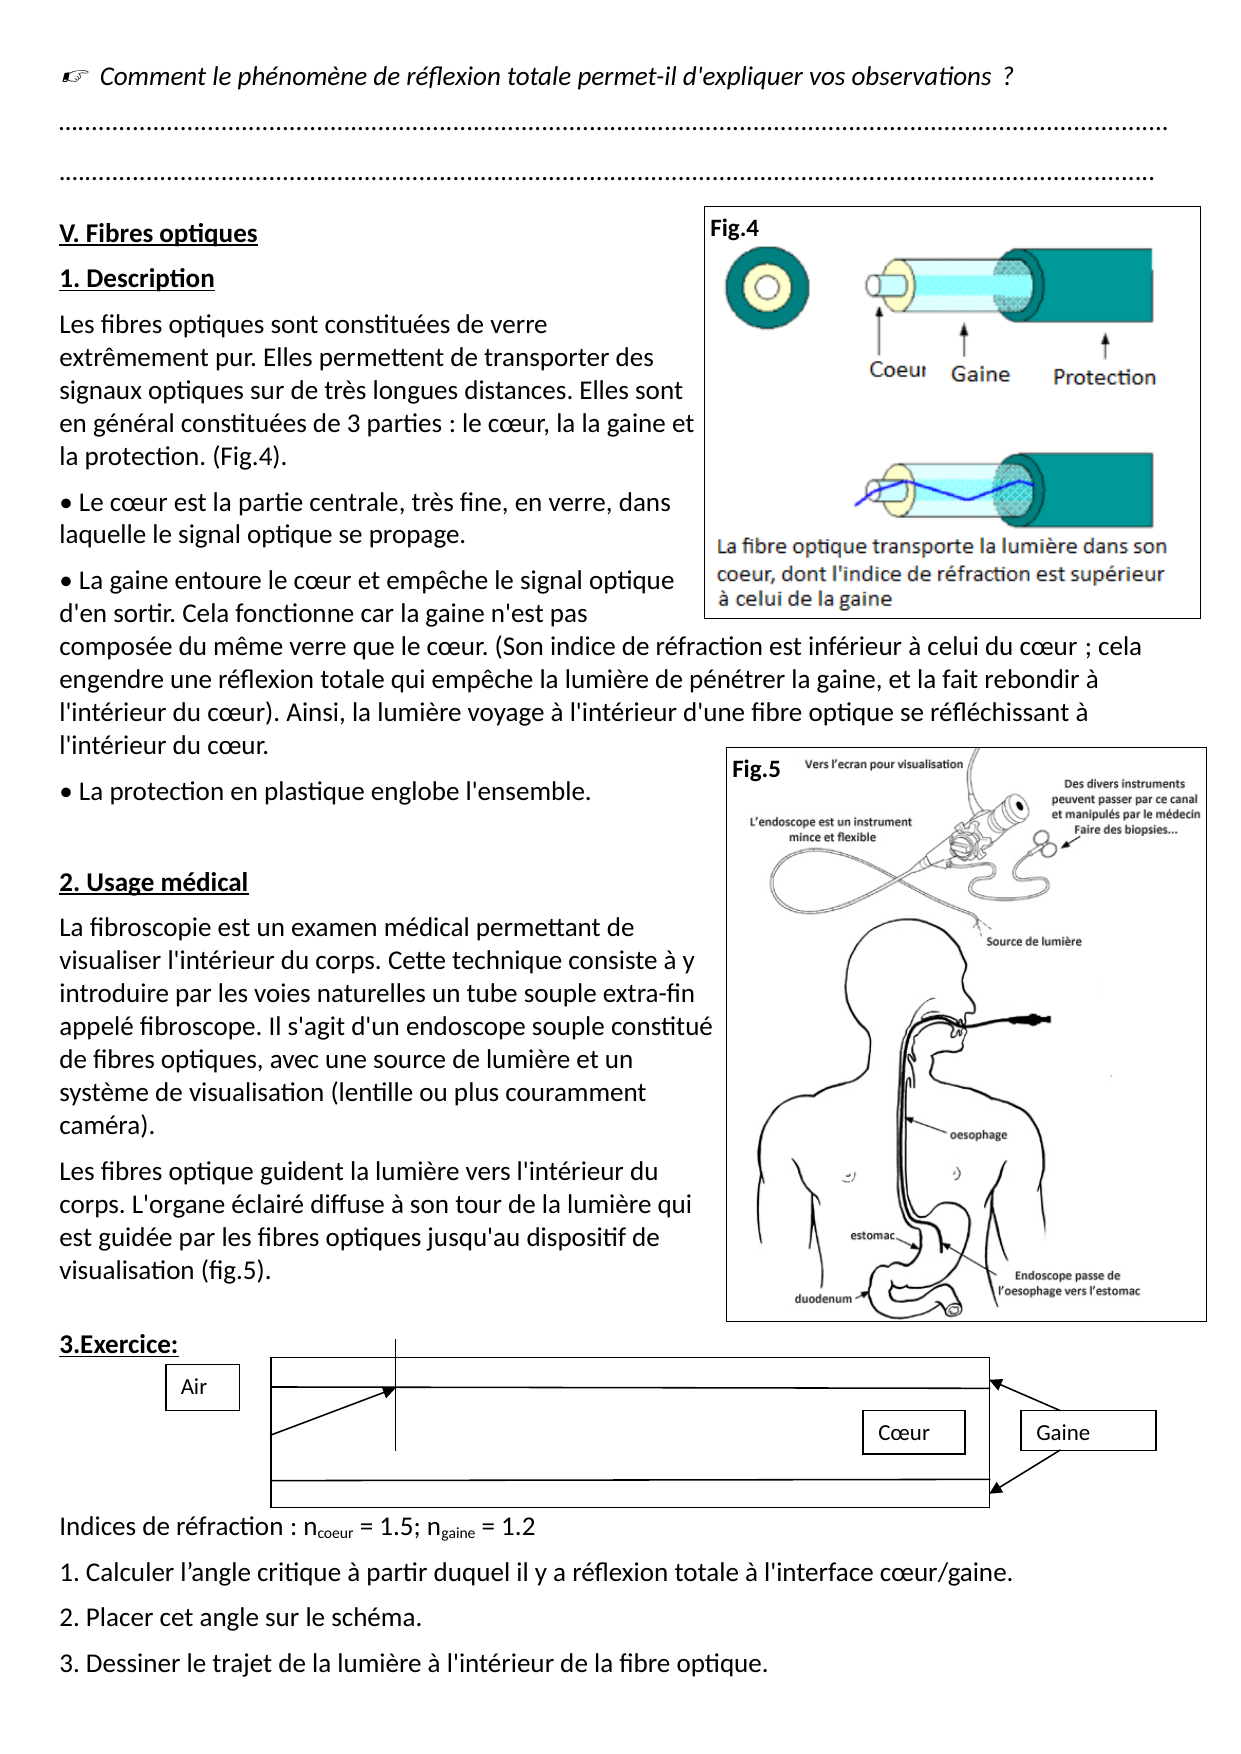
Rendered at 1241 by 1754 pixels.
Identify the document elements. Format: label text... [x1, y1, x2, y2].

text Les fibres optiques sont constituées de verre extrêmement pur. Elles permettent de transporter des signaux optiques sur de très longues distances. Elles sont en général constituées de 3 parties : le cœur, la la gaine et la protection. (Fig.4). [59, 307, 704, 472]
text ….................................................................................................................................................................…............................................................................................................................................................. [59, 104, 1181, 187]
text 3.Exercice: [59, 1327, 1181, 1360]
text 3. Dessiner le trajet de la lumière à l'intérieur de la fibre optique. [59, 1646, 1181, 1679]
text Les fibres optique guident la lumière vers l'intérieur du corps. L'organe éclairé diffuse à son tour de la lumière qui est guidée par les fibres optiques jusqu'au dispositif de visualisation (fig.5). [59, 1154, 726, 1286]
text  Comment le phénomène de réflexion totale permet-il d'expliquer vos observations ? [59, 59, 1181, 92]
text • Le cœur est la partie centrale, très fine, en verre, dans laquelle le signal optique se propage. [59, 485, 704, 551]
text V. Fibres optiques [705, 216, 1181, 249]
text • La protection en plastique englobe l'ensemble. [59, 774, 726, 807]
text 1. Calculer l’angle critique à partir duquel il y a réflexion totale à l'interface cœur/gaine. [59, 1555, 1181, 1588]
text • La gaine entoure le cœur et empêche le signal optique d'en sortir. Cela fonctionne car la gaine n'est pas composée du même verre que le cœur. (Son indice de réfraction est inférieur à celui du cœur ; cela engendre une réflexion totale qui empêche la lumière de pénétrer la gaine, et la fait rebondir à l'intérieur du cœur). Ainsi, la lumière voyage à l'intérieur d'une fibre optique se réfléchissant à l'intérieur du cœur. [59, 563, 1181, 761]
text [1171, 262, 1181, 294]
text [727, 865, 739, 898]
text Indices de réfraction : ncoeur = 1.5; ngaine = 1.2 [59, 1509, 1181, 1542]
text La fibroscopie est un examen médical permettant de visualiser l'intérieur du corps. Cette technique consiste à y introduire par les voies naturelles un tube souple extra-fin appelé fibroscope. Il s'agit d'un endoscope souple constitué de fibres optiques, avec une source de lumière et un système de visualisation (lentille ou plus couramment caméra). [59, 910, 726, 1142]
text V. Fibres optiques [59, 216, 704, 249]
text 2. Usage médical [59, 865, 726, 898]
text 1. Description [59, 262, 704, 294]
text 2. Placer cet angle sur le schéma. [59, 1601, 1181, 1633]
